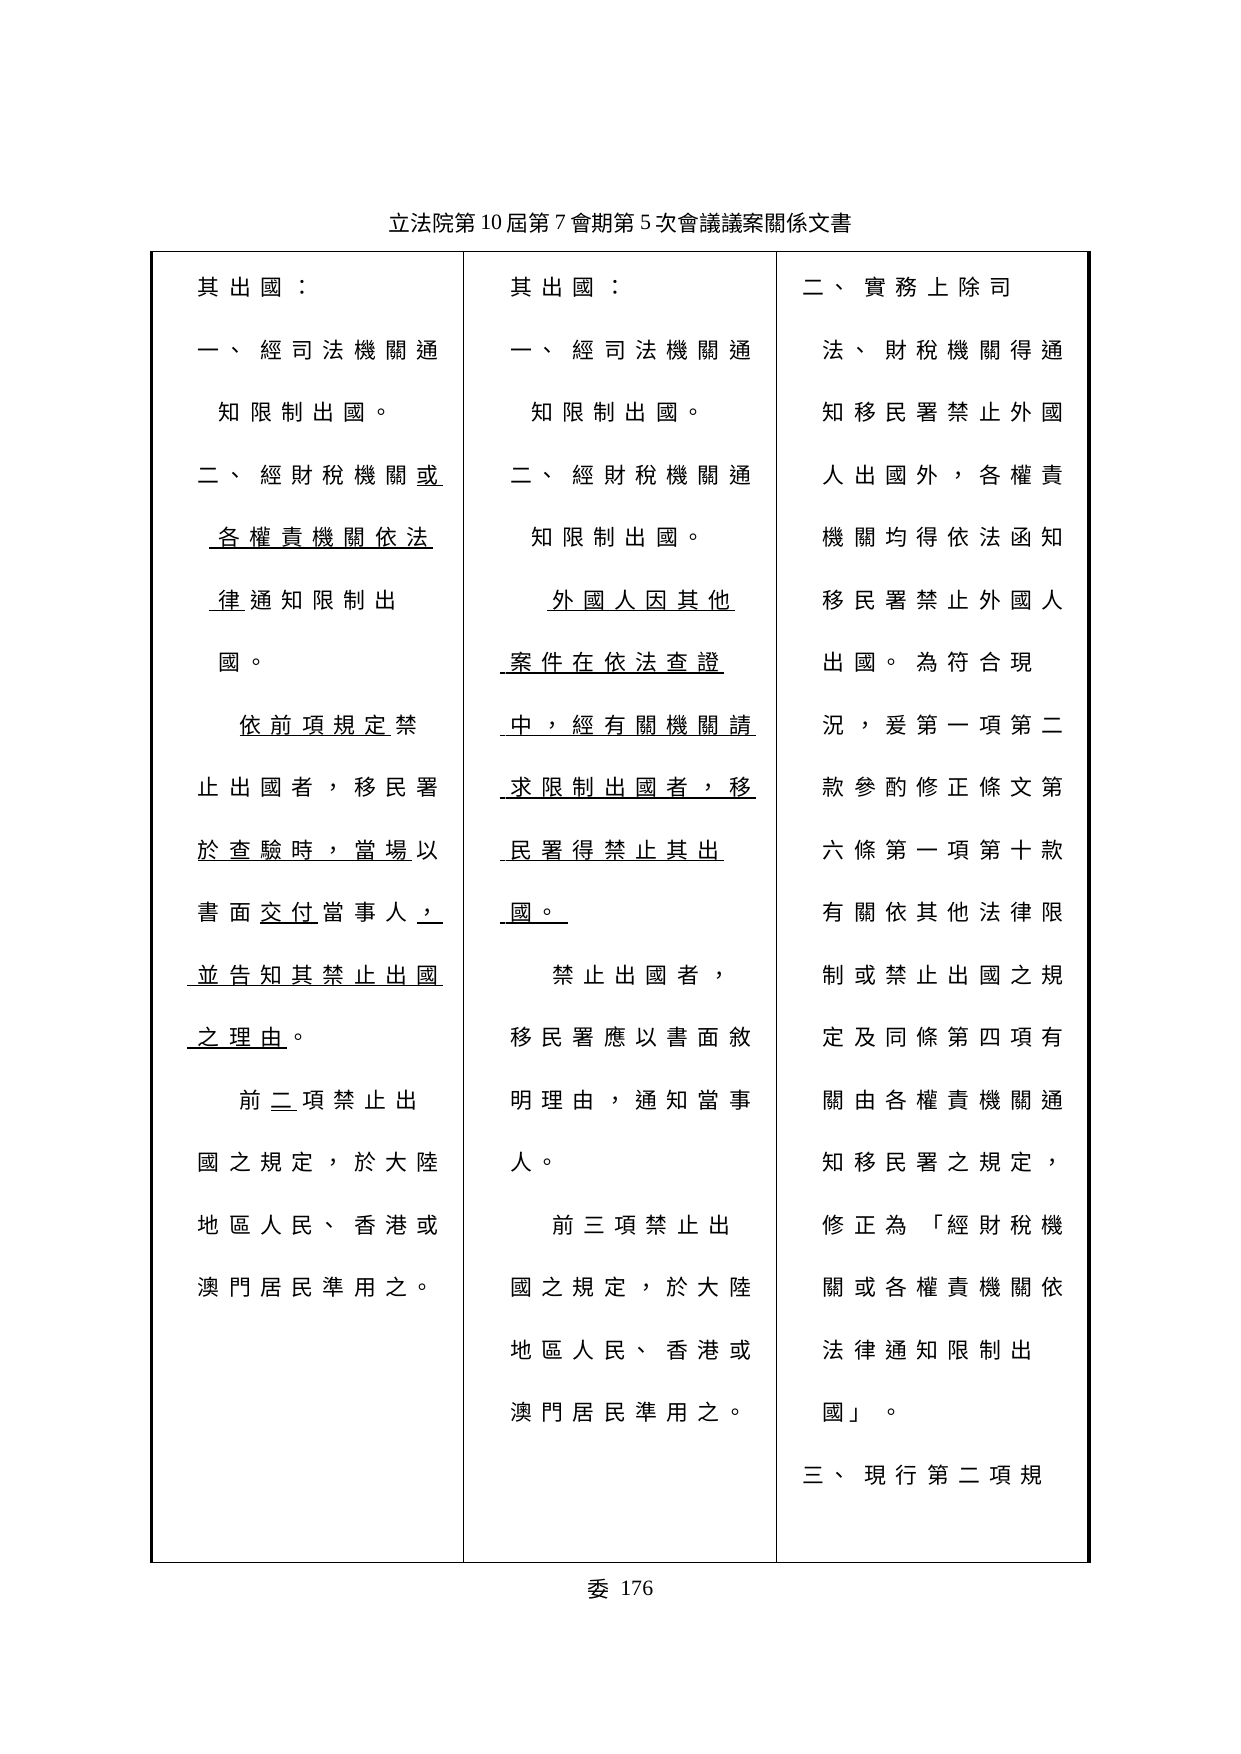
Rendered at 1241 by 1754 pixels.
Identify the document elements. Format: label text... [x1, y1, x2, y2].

table_cell 二、實務上除司法、財稅機關得通知移民署禁止外國人出國外，各權責機關均得依法函知移民署禁止外國人出國。為符合現況，爰第一項第二款參酌修正條文第六條第一項第十款有關依其他法律限制或禁止出國之規定及同條第四項有關由各權責機關通知移民署之規定，修正為「經財稅機關或各權責機關依法律通知限制出國」。 三、現行第二項規 [777, 252, 1087, 1562]
table_cell 其出國： 一、經司法機關通知限制出國。 二、經財稅機關通知限制出國。 外國人因其他案件在依法查證中，經有關機關請求限制出國者，移民署得禁止其出國。 禁止出國者，移民署應以書面敘明理由，通知當事人。 前三項禁止出國之規定，於大陸地區人民、香港或澳門居民準用之。 [464, 252, 776, 1562]
table_cell 其出國： 一、經司法機關通知限制出國。 二、經財稅機關或各權責機關依法律通知限制出國。 依前項規定禁止出國者，移民署於查驗時，當場以書面交付當事人，並告知其禁止出國之理由。 前二項禁止出國之規定，於大陸地區人民、香港或澳門居民準用之。 [153, 252, 463, 1562]
